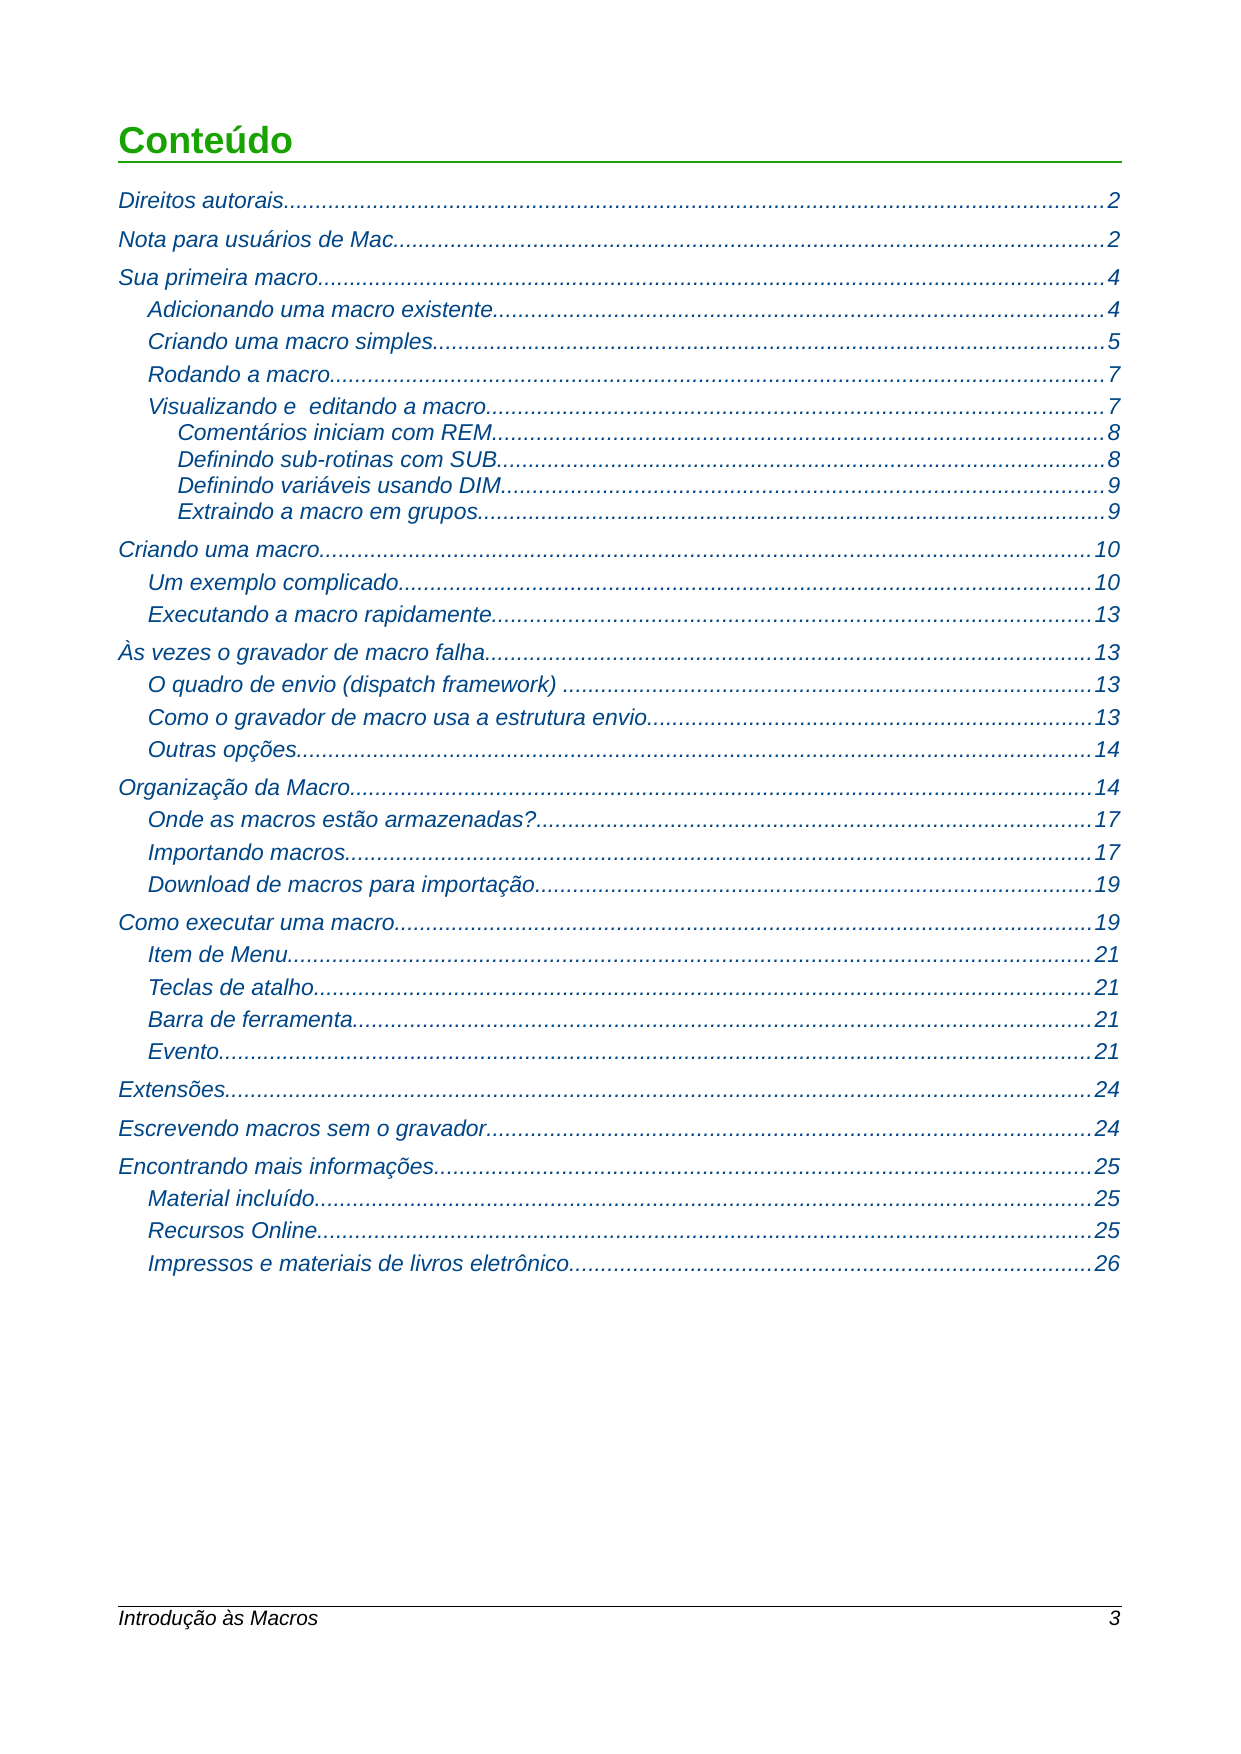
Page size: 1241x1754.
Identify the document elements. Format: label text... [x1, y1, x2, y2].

text Item de Menu 21 [148, 941, 1122, 968]
text Escrevendo macros sem o gravador 24 [118, 1114, 1122, 1141]
text Evento 21 [148, 1038, 1122, 1065]
text Direitos autorais 2 [118, 187, 1122, 214]
text Recursos Online 25 [148, 1217, 1122, 1244]
text Extraindo a macro em grupos 9 [177, 498, 1122, 525]
text Definindo variáveis usando DIM 9 [177, 472, 1122, 498]
text Definindo sub-rotinas com SUB 8 [177, 446, 1122, 472]
text Criando uma macro simples 5 [148, 328, 1122, 355]
text O quadro de envio (dispatch framework) 13 [148, 671, 1122, 698]
text Teclas de atalho 21 [148, 974, 1122, 1000]
text Executando a macro rapidamente 13 [148, 601, 1122, 627]
text Um exemplo complicado 10 [148, 569, 1122, 595]
text Rodando a macro 7 [148, 361, 1122, 387]
text Como executar uma macro 19 [118, 909, 1122, 936]
text Visualizando e editando a macro 7 [148, 393, 1122, 419]
text Nota para usuários de Mac 2 [118, 226, 1122, 252]
text Importando macros 17 [148, 839, 1122, 865]
text Download de macros para importação 19 [148, 871, 1122, 897]
text Sua primeira macro 4 [118, 264, 1122, 290]
text Comentários iniciam com REM 8 [177, 419, 1122, 446]
text Impressos e materiais de livros eletrônico 26 [148, 1249, 1122, 1276]
text Às vezes o gravador de macro falha 13 [118, 639, 1122, 666]
text Organização da Macro 14 [118, 774, 1122, 801]
text Extensões 24 [118, 1076, 1122, 1103]
text Outras opções 14 [148, 736, 1122, 762]
text Criando uma macro 10 [118, 536, 1122, 563]
text Barra de ferramenta 21 [148, 1006, 1122, 1032]
text Onde as macros estão armazenadas? 17 [148, 806, 1122, 833]
text Adicionando uma macro existente 4 [148, 296, 1122, 322]
text Encontrando mais informações 25 [118, 1153, 1122, 1179]
text Material incluído 25 [148, 1185, 1122, 1211]
text Como o gravador de macro usa a estrutura envio 13 [148, 704, 1122, 730]
text Conteúdo [118, 118, 1122, 161]
